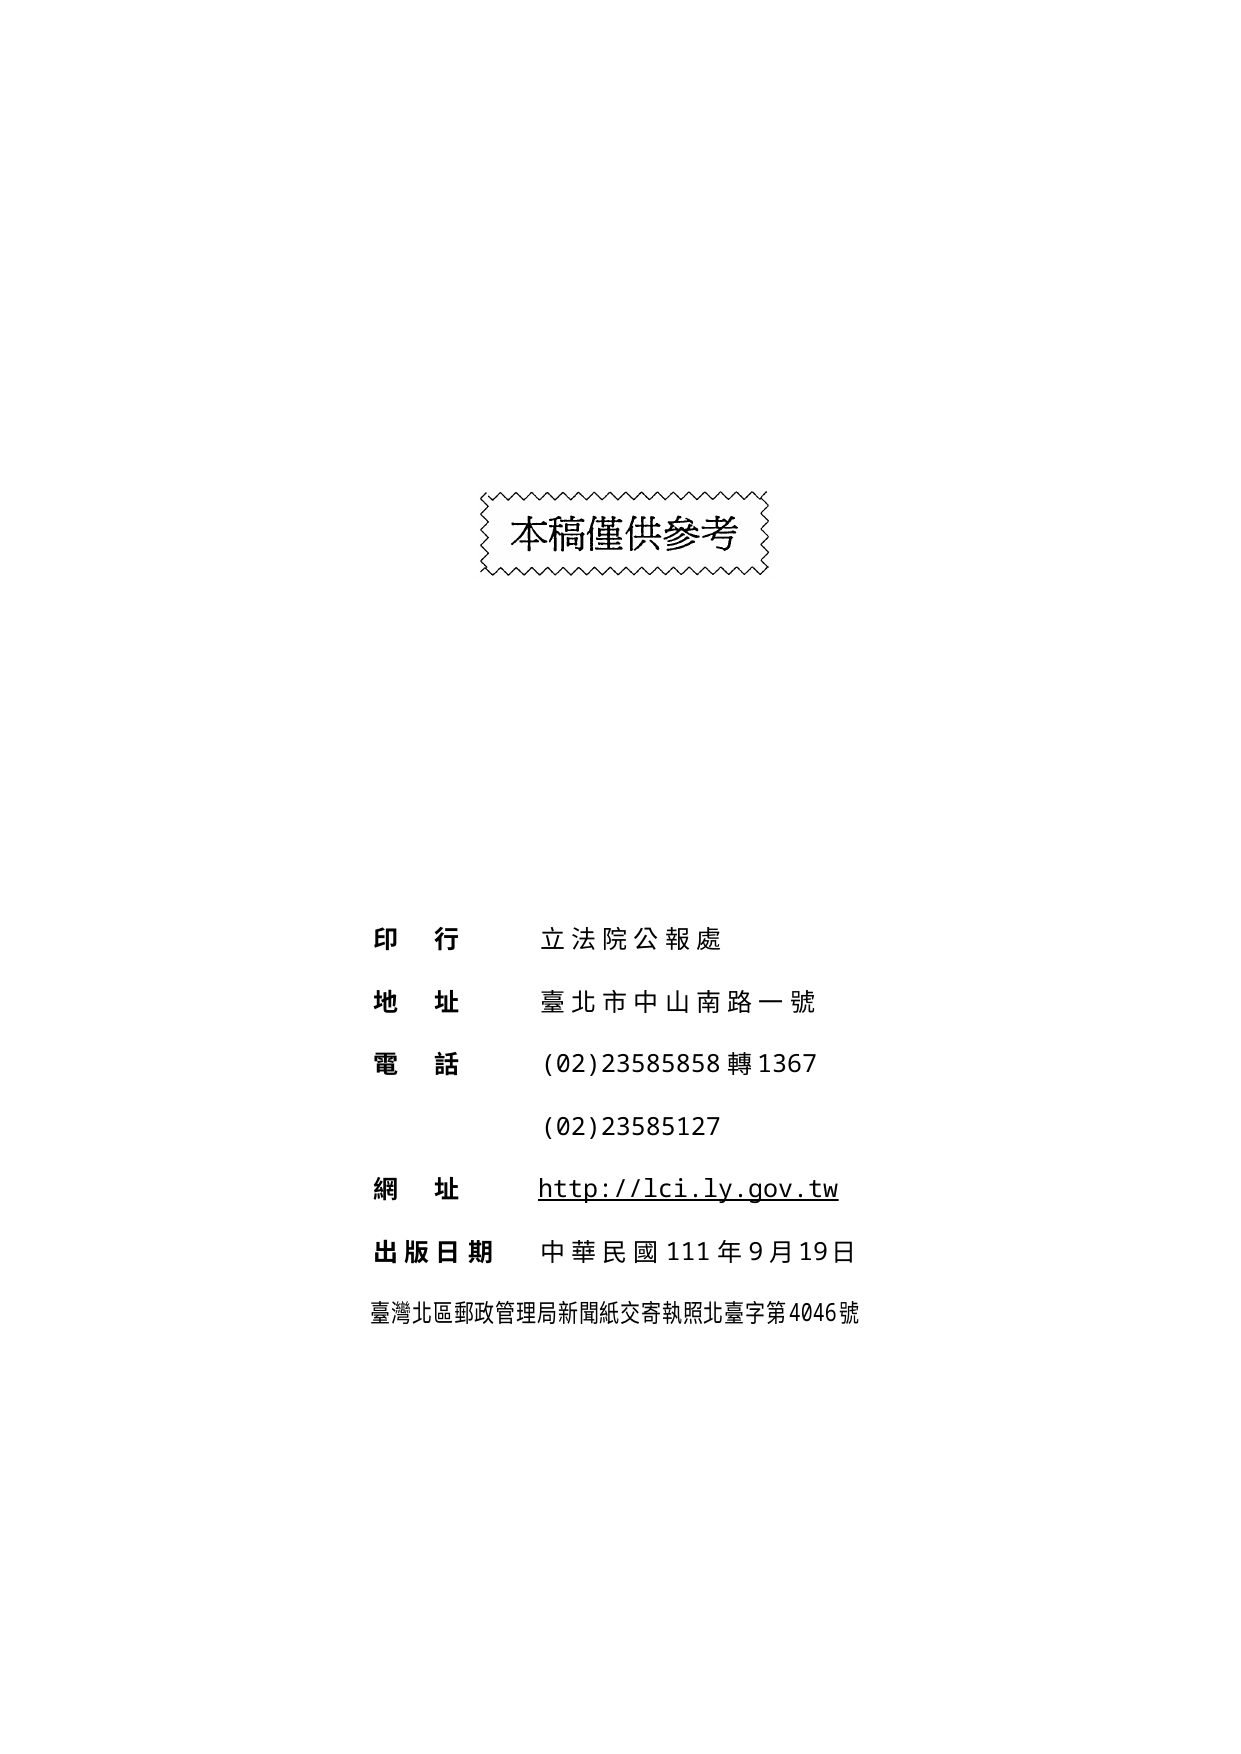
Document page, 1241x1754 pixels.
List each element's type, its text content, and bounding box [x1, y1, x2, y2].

table_cell http://lci.ly.gov.tw [534, 1156, 878, 1219]
table_header [468, 406, 773, 594]
table_cell (02)23585858轉1367 (02)23585127 [534, 1031, 878, 1156]
table_cell 中華民國111年9月19日 [534, 1219, 878, 1281]
table_cell 電話 [362, 1031, 534, 1156]
table_header 立法院公報處 [534, 906, 878, 969]
table_cell 出版日期 [362, 1219, 534, 1281]
table_header 印行 [362, 906, 534, 969]
table_cell 臺灣北區郵政管理局新聞紙交寄執照北臺字第4046號 [362, 1281, 878, 1344]
table_cell 臺北市中山南路一號 [534, 969, 878, 1031]
table_cell 地址 [362, 969, 534, 1031]
table_cell 網址 [362, 1156, 534, 1219]
